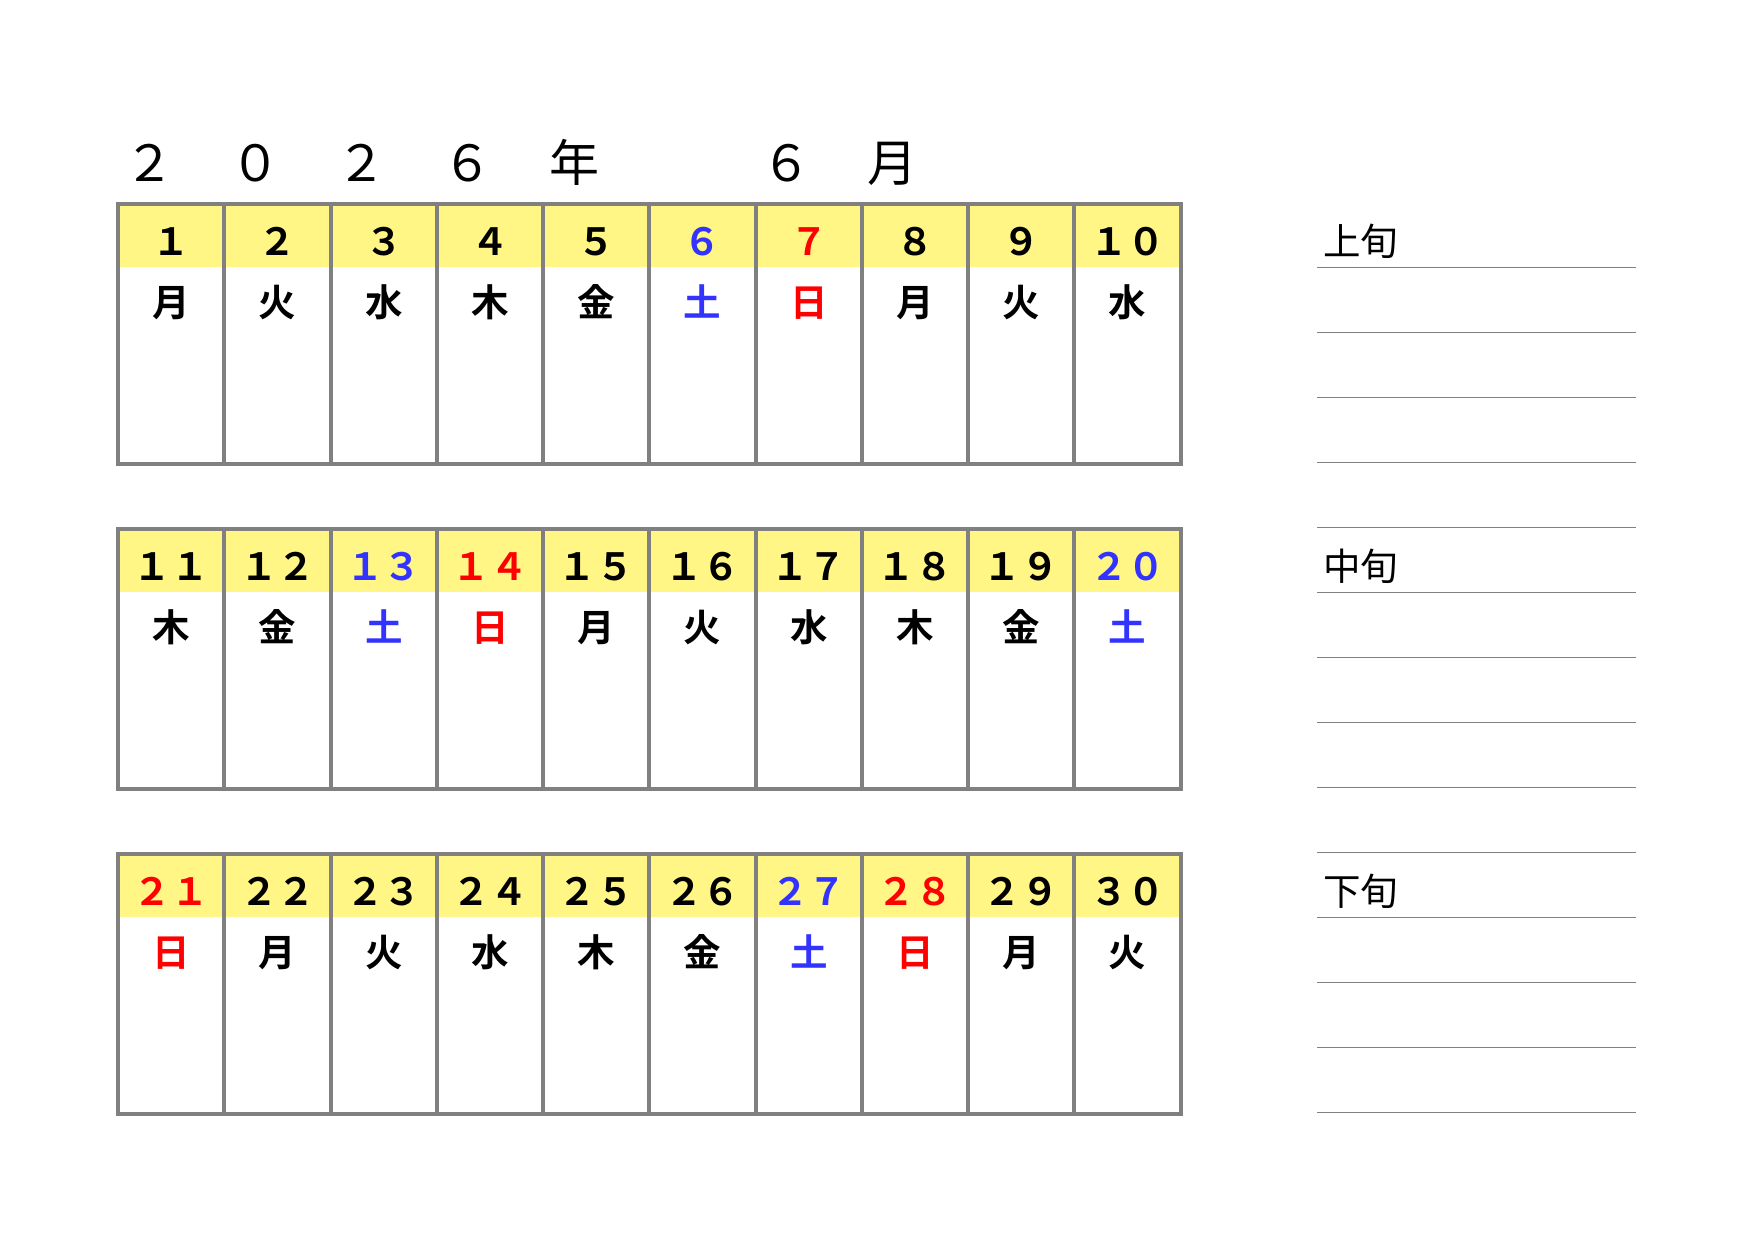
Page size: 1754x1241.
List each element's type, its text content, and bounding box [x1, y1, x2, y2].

table_cell [968, 791, 1074, 852]
table_header [649, 118, 756, 202]
table_cell ２２ [226, 856, 329, 917]
table_cell [1317, 723, 1636, 787]
table_cell [970, 657, 1072, 722]
table_cell 水 [758, 592, 860, 657]
table_cell [226, 657, 329, 722]
table_cell [120, 657, 222, 722]
table_cell [543, 791, 649, 852]
table_cell [1076, 982, 1179, 1047]
table_cell １３ [333, 531, 435, 592]
table_cell １６ [651, 531, 754, 592]
table_cell [1317, 268, 1636, 332]
table_cell [120, 722, 222, 787]
table_cell [439, 657, 541, 722]
table_cell [649, 466, 756, 527]
table_cell [651, 657, 754, 722]
table_cell [758, 332, 860, 397]
table_cell [1287, 527, 1317, 592]
table_header ６ [437, 118, 543, 202]
table_cell 中旬 [1317, 528, 1636, 592]
table_cell [439, 397, 541, 462]
table_header 年 [543, 118, 649, 202]
table_cell [758, 1047, 860, 1112]
table_cell [1287, 852, 1317, 917]
table_cell [970, 1047, 1072, 1112]
table_cell [1317, 333, 1636, 397]
table_cell [545, 982, 647, 1047]
table_cell [1183, 267, 1287, 332]
table_cell [333, 332, 435, 397]
table_cell [862, 466, 968, 527]
table_cell [118, 466, 224, 527]
table_cell [651, 332, 754, 397]
table_cell [1287, 722, 1317, 787]
table_cell 火 [333, 917, 435, 982]
table_cell [1183, 332, 1287, 397]
table_cell [120, 1047, 222, 1112]
table_cell [758, 982, 860, 1047]
table_cell [1076, 722, 1179, 787]
table_cell [970, 982, 1072, 1047]
table_cell [333, 397, 435, 462]
table_cell [1183, 917, 1287, 982]
table_cell [1181, 787, 1287, 852]
table_cell [333, 982, 435, 1047]
table_cell [1183, 527, 1287, 592]
table_cell [1317, 1048, 1636, 1112]
table_cell [756, 466, 862, 527]
table_header [968, 118, 1074, 202]
table_cell [758, 657, 860, 722]
table_cell ２ [226, 206, 329, 267]
table_cell [970, 722, 1072, 787]
table_cell １２ [226, 531, 329, 592]
table_cell [226, 1047, 329, 1112]
table_cell 上旬 [1317, 202, 1636, 267]
table_cell [331, 466, 437, 527]
table_cell [226, 397, 329, 462]
table_cell ３ [333, 206, 435, 267]
table_cell [439, 332, 541, 397]
table_cell [1076, 1047, 1179, 1112]
table_cell [545, 657, 647, 722]
table_cell [1181, 462, 1287, 527]
table_cell [1317, 918, 1636, 982]
table_cell [545, 397, 647, 462]
table_cell [758, 397, 860, 462]
table_cell ２４ [439, 856, 541, 917]
table_cell 下旬 [1317, 853, 1636, 917]
table_cell [1183, 852, 1287, 917]
table_cell [333, 1047, 435, 1112]
table_cell ８ [864, 206, 966, 267]
table_cell [331, 791, 437, 852]
table_cell 金 [226, 592, 329, 657]
table_header [1074, 118, 1181, 202]
table_cell 月 [226, 917, 329, 982]
table_cell [1183, 397, 1287, 462]
table_cell [1287, 787, 1317, 852]
table_cell 火 [970, 267, 1072, 332]
table_header ０ [224, 118, 331, 202]
table_cell 木 [545, 917, 647, 982]
table_cell １５ [545, 531, 647, 592]
table_cell [439, 722, 541, 787]
table_header [1317, 118, 1636, 202]
table_cell [1076, 657, 1179, 722]
table_header 月 [862, 118, 968, 202]
table_cell 土 [1076, 592, 1179, 657]
table_cell [120, 332, 222, 397]
table_cell [651, 722, 754, 787]
table_cell 月 [545, 592, 647, 657]
table_cell 月 [864, 267, 966, 332]
table_cell [651, 397, 754, 462]
table_cell [437, 466, 543, 527]
table_cell 木 [864, 592, 966, 657]
table_cell [224, 466, 331, 527]
table_cell 金 [970, 592, 1072, 657]
table_cell 土 [651, 267, 754, 332]
table_cell [437, 791, 543, 852]
table_cell ２７ [758, 856, 860, 917]
table_cell [1317, 398, 1636, 462]
table_cell ４ [439, 206, 541, 267]
table_cell 金 [651, 917, 754, 982]
table_cell [543, 466, 649, 527]
table_cell [1183, 202, 1287, 267]
table_cell [439, 982, 541, 1047]
table_cell [1183, 592, 1287, 657]
table_cell [756, 791, 862, 852]
table_cell ３０ [1076, 856, 1179, 917]
table_cell [333, 722, 435, 787]
table_cell ２８ [864, 856, 966, 917]
table_header ２ [331, 118, 437, 202]
table_cell ２３ [333, 856, 435, 917]
table_cell [333, 657, 435, 722]
table_cell [1076, 397, 1179, 462]
table_cell 月 [120, 267, 222, 332]
table_cell ２０ [1076, 531, 1179, 592]
table_cell [651, 982, 754, 1047]
table_cell [1074, 466, 1181, 527]
table_cell １９ [970, 531, 1072, 592]
table_header [1287, 118, 1317, 202]
table_cell 金 [545, 267, 647, 332]
table_cell 火 [651, 592, 754, 657]
table_cell [1287, 917, 1317, 982]
table_cell [864, 332, 966, 397]
table_cell [1287, 267, 1317, 332]
table_cell 水 [1076, 267, 1179, 332]
table_cell [1317, 788, 1636, 852]
table_cell [864, 657, 966, 722]
table_cell [1183, 1047, 1287, 1112]
table_cell 水 [333, 267, 435, 332]
table_cell 日 [864, 917, 966, 982]
table_cell [545, 332, 647, 397]
table_cell [1183, 722, 1287, 787]
table_cell [1287, 202, 1317, 267]
table_cell [1317, 593, 1636, 657]
table_cell 木 [439, 267, 541, 332]
table_cell １１ [120, 531, 222, 592]
table_cell ６ [651, 206, 754, 267]
table_cell 土 [758, 917, 860, 982]
table_cell [1287, 592, 1317, 657]
table_cell 水 [439, 917, 541, 982]
table_cell ５ [545, 206, 647, 267]
table_cell [968, 466, 1074, 527]
table_cell [864, 982, 966, 1047]
table_cell [226, 982, 329, 1047]
table_cell １８ [864, 531, 966, 592]
table_cell [1074, 791, 1181, 852]
table_cell １４ [439, 531, 541, 592]
table_cell ９ [970, 206, 1072, 267]
table_cell ２６ [651, 856, 754, 917]
table_cell ２９ [970, 856, 1072, 917]
table_cell [439, 1047, 541, 1112]
table_cell [1287, 397, 1317, 462]
table_cell [864, 722, 966, 787]
table_cell [1183, 982, 1287, 1047]
table_cell [758, 722, 860, 787]
table_cell [1317, 658, 1636, 722]
table_cell １０ [1076, 206, 1179, 267]
table_cell ２１ [120, 856, 222, 917]
table_cell [1317, 463, 1636, 527]
table_cell 土 [333, 592, 435, 657]
table_cell [226, 722, 329, 787]
table_cell １７ [758, 531, 860, 592]
table_cell [1317, 983, 1636, 1047]
table_cell [224, 791, 331, 852]
table_cell [1287, 462, 1317, 527]
table_cell [862, 791, 968, 852]
table_cell [120, 397, 222, 462]
table_cell [864, 1047, 966, 1112]
table_cell [651, 1047, 754, 1112]
table_cell [1287, 657, 1317, 722]
table_cell [118, 791, 224, 852]
table_cell [1183, 657, 1287, 722]
table_cell [226, 332, 329, 397]
table_cell １ [120, 206, 222, 267]
table_cell 日 [439, 592, 541, 657]
table_cell 月 [970, 917, 1072, 982]
table_cell [120, 982, 222, 1047]
table_cell [545, 1047, 647, 1112]
table_cell [545, 722, 647, 787]
table_header ２ [118, 118, 224, 202]
table_cell [1076, 332, 1179, 397]
table_cell 日 [120, 917, 222, 982]
table_cell ７ [758, 206, 860, 267]
table_cell [1287, 332, 1317, 397]
table_cell 木 [120, 592, 222, 657]
table_header [1181, 118, 1287, 202]
table_header ６ [756, 118, 862, 202]
table_cell 火 [226, 267, 329, 332]
table_cell [1287, 1047, 1317, 1112]
table_cell [970, 332, 1072, 397]
table_cell 火 [1076, 917, 1179, 982]
table_cell [864, 397, 966, 462]
table_cell ２５ [545, 856, 647, 917]
table_cell [970, 397, 1072, 462]
table_cell 日 [758, 267, 860, 332]
table_cell [649, 791, 756, 852]
table_cell [1287, 982, 1317, 1047]
